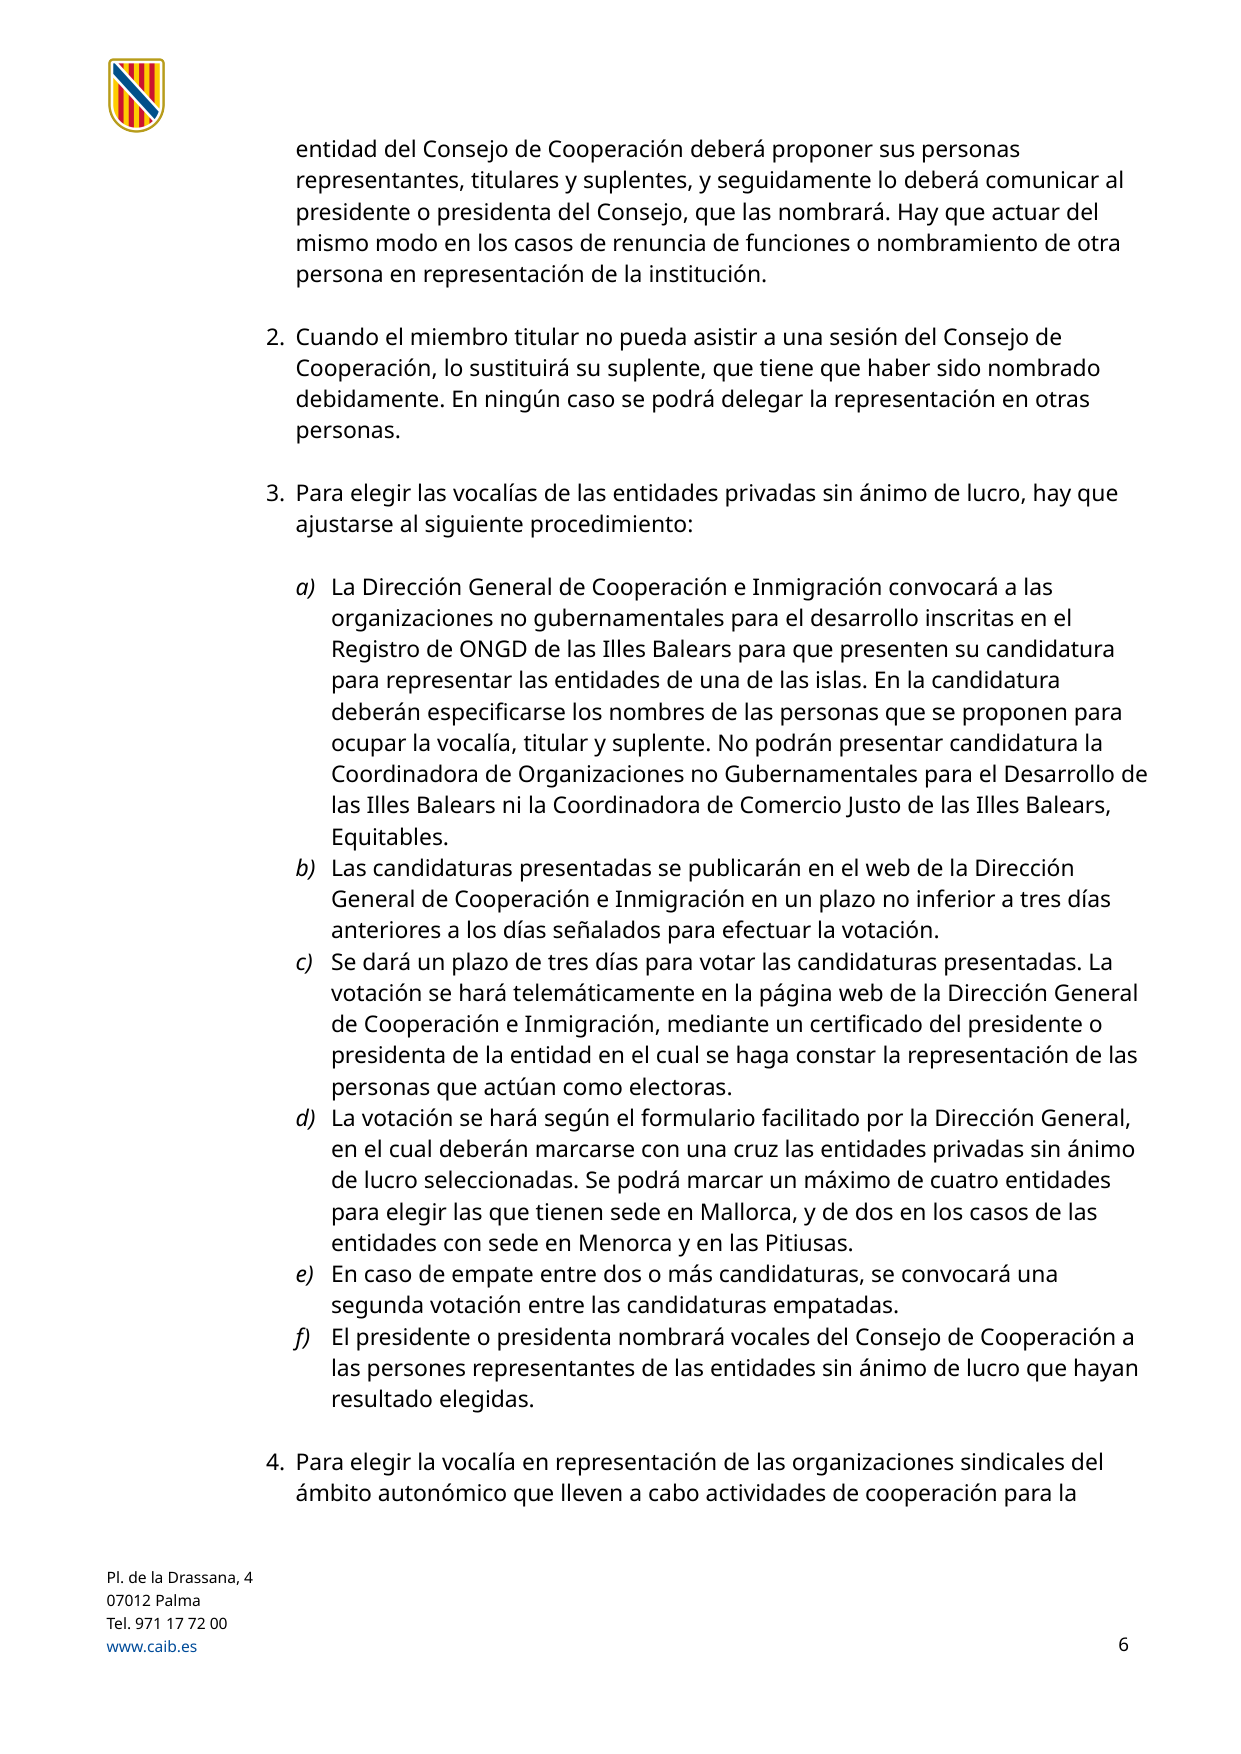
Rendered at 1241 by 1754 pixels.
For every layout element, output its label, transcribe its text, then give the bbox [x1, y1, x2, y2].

list El presidente o presidenta nombrará vocales del Consejo de Cooperación a las persones representantes de las entidades sin ánimo de lucro que hayan resultado elegidas. [295, 1320, 1152, 1414]
list Las candidaturas presentadas se publicarán en el web de la Dirección General de Cooperación e Inmigración en un plazo no inferior a tres días anteriores a los días señalados para efectuar la votación. [295, 852, 1152, 945]
list entidad del Consejo de Cooperación deberá proponer sus personas representantes, titulares y suplentes, y seguidamente lo deberá comunicar al presidente o presidenta del Consejo, que las nombrará. Hay que actuar del mismo modo en los casos de renuncia de funciones o nombramiento de otra persona en representación de la institución. [266, 133, 1152, 289]
list La votación se hará según el formulario facilitado por la Dirección General, en el cual deberán marcarse con una cruz las entidades privadas sin ánimo de lucro seleccionadas. Se podrá marcar un máximo de cuatro entidades para elegir las que tienen sede en Mallorca, y de dos en los casos de las entidades con sede en Menorca y en las Pitiusas. [295, 1102, 1152, 1258]
list En caso de empate entre dos o más candidaturas, se convocará una segunda votación entre las candidaturas empatadas. [295, 1258, 1152, 1320]
list Para elegir las vocalías de las entidades privadas sin ánimo de lucro, hay que ajustarse al siguiente procedimiento: [266, 477, 1152, 539]
list Se dará un plazo de tres días para votar las candidaturas presentadas. La votación se hará telemáticamente en la página web de la Dirección General de Cooperación e Inmigración, mediante un certificado del presidente o presidenta de la entidad en el cual se haga constar la representación de las personas que actúan como electoras. [295, 945, 1152, 1102]
list La Dirección General de Cooperación e Inmigración convocará a las organizaciones no gubernamentales para el desarrollo inscritas en el Registro de ONGD de las Illes Balears para que presenten su candidatura para representar las entidades de una de las islas. En la candidatura deberán especificarse los nombres de las personas que se proponen para ocupar la vocalía, titular y suplente. No podrán presentar candidatura la Coordinadora de Organizaciones no Gubernamentales para el Desarrollo de las Illes Balears ni la Coordinadora de Comercio Justo de las Illes Balears, Equitables. [295, 570, 1152, 852]
list Para elegir la vocalía en representación de las organizaciones sindicales del ámbito autonómico que lleven a cabo actividades de cooperación para la [266, 1445, 1152, 1508]
list Cuando el miembro titular no pueda asistir a una sesión del Consejo de Cooperación, lo sustituirá su suplente, que tiene que haber sido nombrado debidamente. En ningún caso se podrá delegar la representación en otras personas. [266, 320, 1152, 445]
picture [90, 30, 183, 161]
